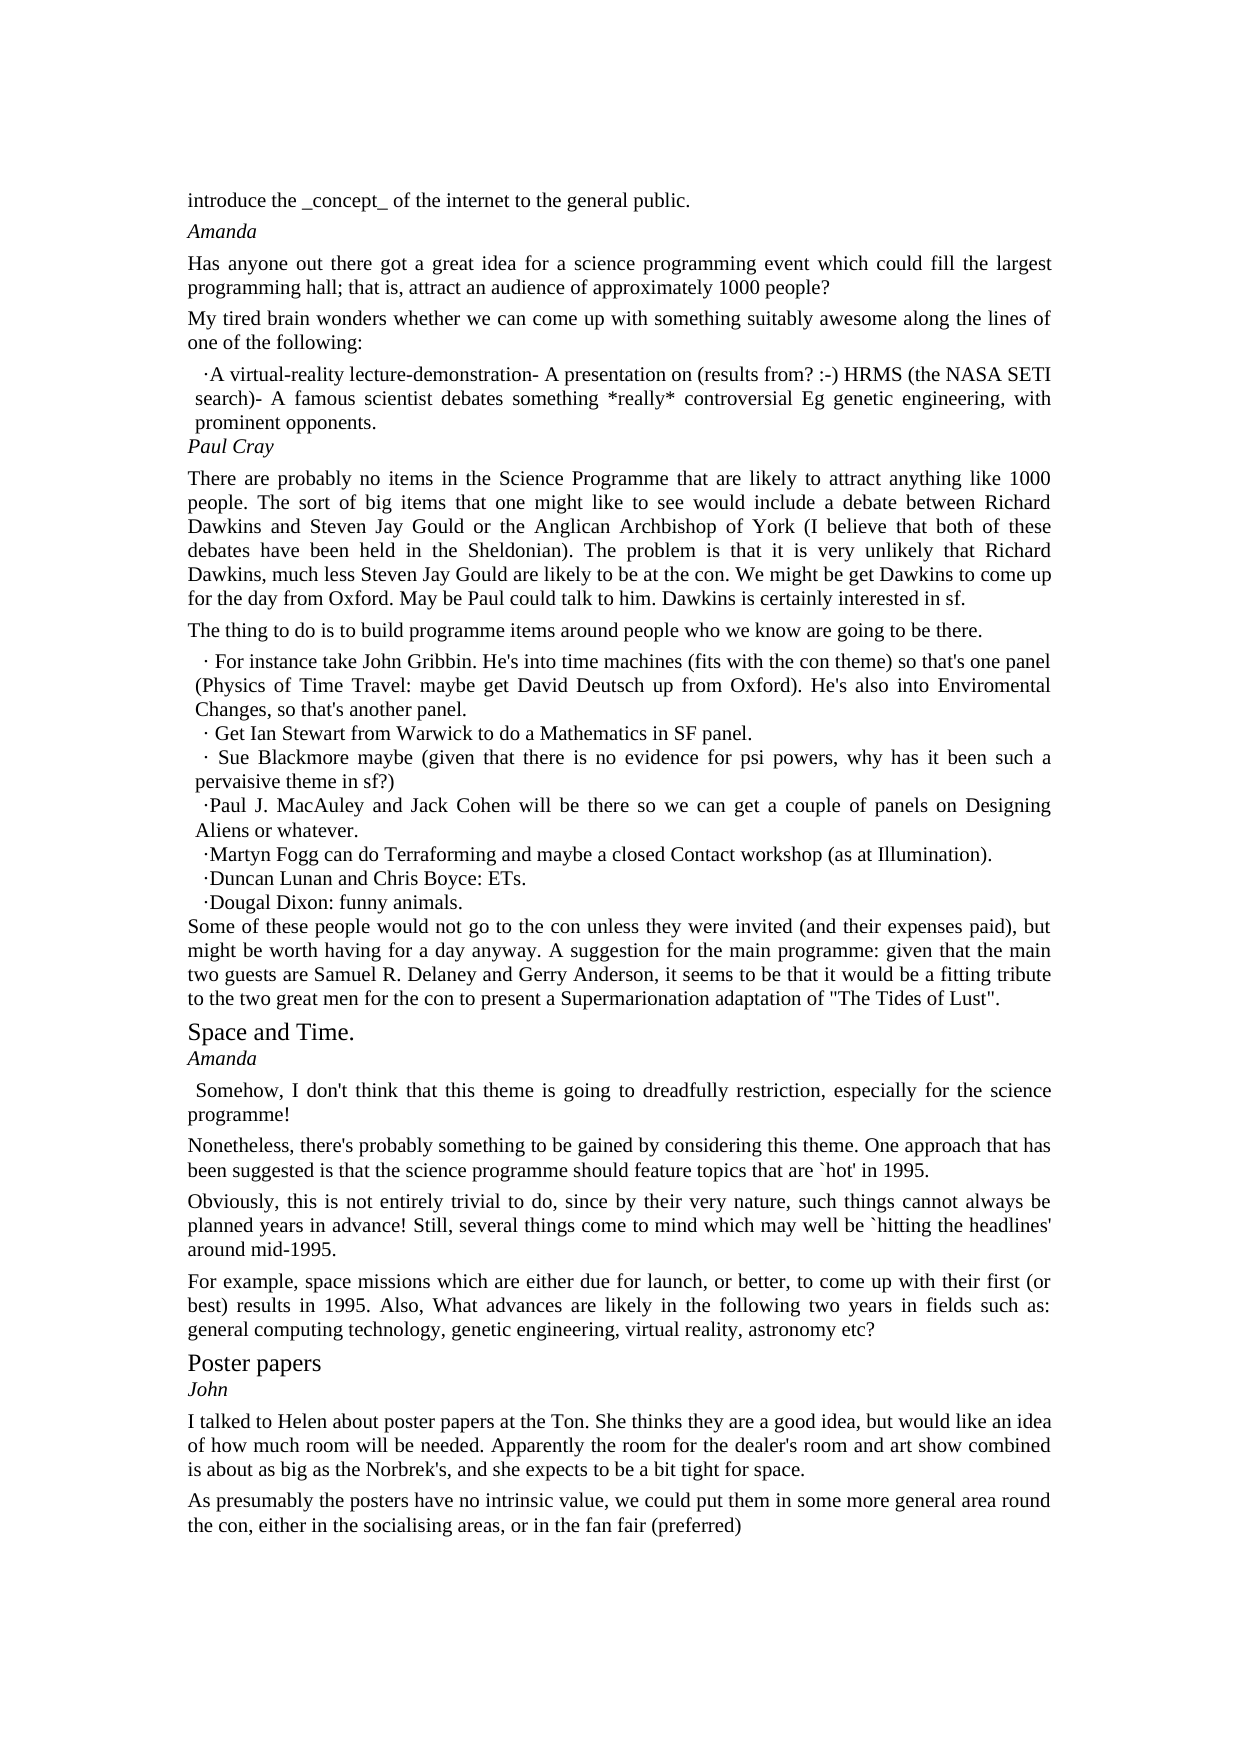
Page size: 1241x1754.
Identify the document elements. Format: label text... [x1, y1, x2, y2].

text ·Martyn Fogg can do Terraforming and maybe a closed Contact workshop (as at Illumination). [195, 842, 1053, 866]
text John [187, 1377, 1053, 1401]
text I talked to Helen about poster papers at the Ton. She thinks they are a good idea, but would like an idea of how much room will be needed. Apparently the room for the dealer's room and art show combined is about as big as the Norbrek's, and she expects to be a bit tight for space. [187, 1409, 1053, 1481]
text Paul Cray [187, 434, 1053, 458]
text Somehow, I don't think that this theme is going to dreadfully restriction, especially for the science programme! [187, 1078, 1053, 1126]
text · For instance take John Gribbin. He's into time machines (fits with the con theme) so that's one panel (Physics of Time Travel: maybe get David Deutsch up from Oxford). He's also into Enviromental Changes, so that's another panel. [195, 649, 1053, 721]
text Amanda [187, 219, 1053, 243]
text ·Paul J. MacAuley and Jack Cohen will be there so we can get a couple of panels on Designing Aliens or whatever. [195, 793, 1053, 842]
text · Sue Blackmore maybe (given that there is no evidence for psi powers, why has it been such a pervaisive theme in sf?) [195, 745, 1053, 793]
text · Get Ian Stewart from Warwick to do a Mathematics in SF panel. [195, 721, 1053, 745]
text My tired brain wonders whether we can come up with something suitably awesome along the lines of one of the following: [187, 306, 1053, 354]
text There are probably no items in the Science Programme that are likely to attract anything like 1000 people. The sort of big items that one might like to see would include a debate between Richard Dawkins and Steven Jay Gould or the Anglican Archbishop of York (I believe that both of these debates have been held in the Sheldonian). The problem is that it is very unlikely that Richard Dawkins, much less Steven Jay Gould are likely to be at the con. We might be get Dawkins to come up for the day from Oxford. May be Paul could talk to him. Dawkins is certainly interested in sf. [187, 466, 1053, 610]
text As presumably the posters have no intrinsic value, we could put them in some more general area round the con, either in the socialising areas, or in the fan fair (preferred) [187, 1488, 1053, 1537]
text ·Dougal Dixon: funny animals. [195, 890, 1053, 914]
text Space and Time. [187, 1017, 1053, 1046]
text Amanda [187, 1046, 1053, 1070]
text The thing to do is to build programme items around people who we know are going to be there. [187, 617, 1053, 642]
text For example, space missions which are either due for launch, or better, to come up with their first (or best) results in 1995. Also, What advances are likely in the following two years in fields such as: general computing technology, genetic engineering, virtual reality, astronomy etc? [187, 1269, 1053, 1341]
text introduce the _concept_ of the internet to the general public. [187, 187, 1053, 212]
text Poster papers [187, 1348, 1053, 1377]
text Some of these people would not go to the con unless they were invited (and their expenses paid), but might be worth having for a day anyway. A suggestion for the main programme: given that the main two guests are Samuel R. Delaney and Gerry Anderson, it seems to be that it would be a fitting tribute to the two great men for the con to present a Supermarionation adaptation of "The Tides of Lust". [187, 914, 1053, 1010]
text Nonetheless, there's probably something to be gained by considering this theme. One approach that has been suggested is that the science programme should feature topics that are `hot' in 1995. [187, 1133, 1053, 1182]
text Has anyone out there got a great idea for a science programming event which could fill the largest programming hall; that is, attract an audience of approximately 1000 people? [187, 251, 1053, 299]
text Obviously, this is not entirely trivial to do, since by their very nature, such things cannot always be planned years in advance! Still, several things come to mind which may well be `hitting the headlines' around mid-1995. [187, 1189, 1053, 1261]
text ·A virtual-reality lecture-demonstration- A presentation on (results from? :-) HRMS (the NASA SETI search)- A famous scientist debates something *really* controversial Eg genetic engineering, with prominent opponents. [195, 362, 1053, 434]
text ·Duncan Lunan and Chris Boyce: ETs. [195, 866, 1053, 890]
